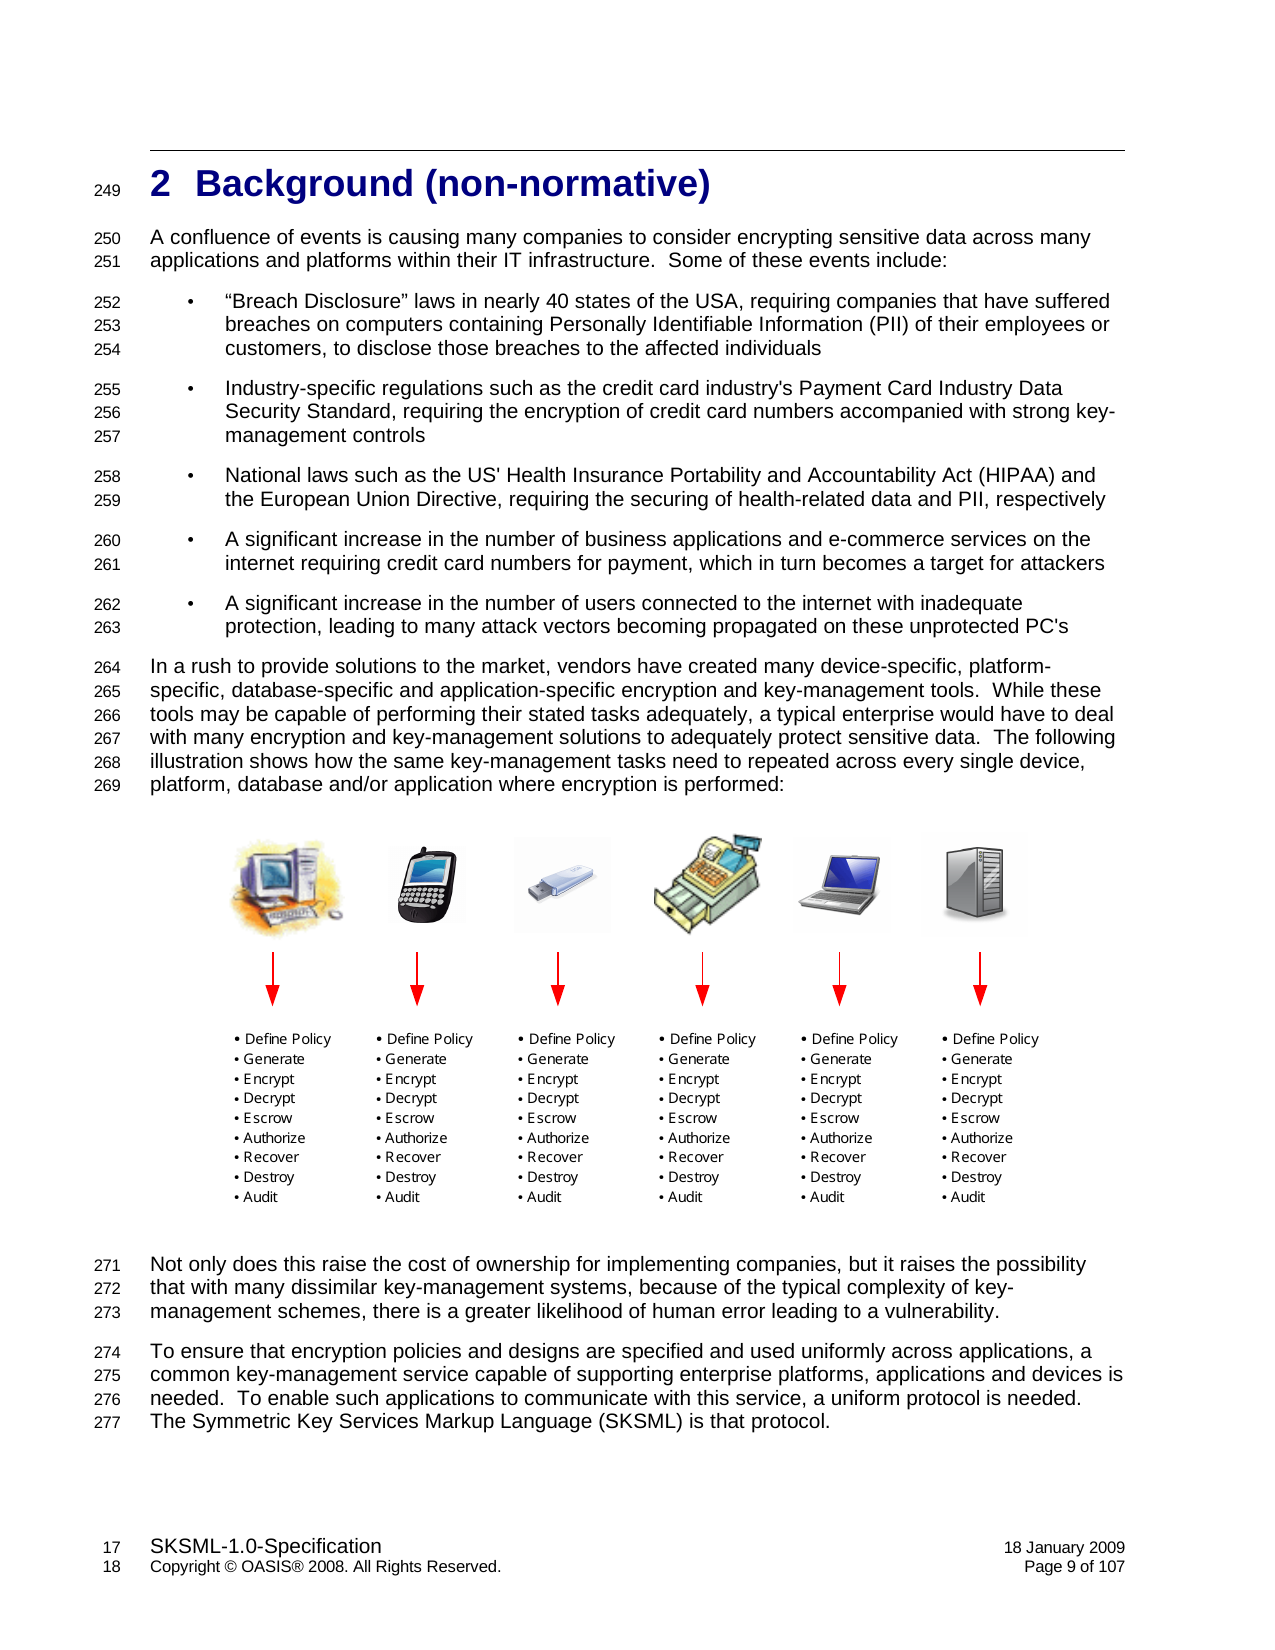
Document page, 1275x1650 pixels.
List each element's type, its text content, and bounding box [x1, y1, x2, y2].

text In a rush to provide solutions to the market, vendors have created many device-specific, platform-specific, database-specific and application-specific encryption and key-management tools. While these tools may be capable of performing their stated tasks adequately, a typical enterprise would have to deal with many encryption and key-management solutions to adequately protect sensitive data. The following illustration shows how the same key-management tasks need to repeated across every single device, platform, database and/or application where encryption is performed: [150, 655, 1125, 796]
subtitle Background (non-normative) [150, 151, 1125, 204]
list Industry-specific regulations such as the credit card industry's Payment Card Industry Data Security Standard, requiring the encryption of credit card numbers accompanied with strong key-management controls [187, 376, 1125, 447]
text Not only does this raise the cost of ownership for implementing companies, but it raises the possibility that with many dissimilar key-management systems, because of the typical complexity of key-management schemes, there is a greater likelihood of human error leading to a vulnerability. [150, 1252, 1125, 1323]
list “Breach Disclosure” laws in nearly 40 states of the USA, requiring companies that have suffered breaches on computers containing Personally Identifiable Information (PII) of their employees or customers, to disclose those breaches to the affected individuals [187, 289, 1125, 360]
list A significant increase in the number of business applications and e-commerce services on the internet requiring credit card numbers for payment, which in turn becomes a target for attackers [187, 527, 1125, 574]
text A confluence of events is causing many companies to consider encrypting sensitive data across many applications and platforms within their IT infrastructure. Some of these events include: [150, 225, 1125, 272]
list A significant increase in the number of users connected to the internet with inadequate protection, leading to many attack vectors becoming propagated on these unprotected PC's [187, 591, 1125, 638]
list National laws such as the US' Health Insurance Portability and Accountability Act (HIPAA) and the European Union Directive, requiring the securing of health-related data and PII, respectively [187, 464, 1125, 511]
text To ensure that encryption policies and designs are specified and used uniformly across applications, a common key-management service capable of supporting enterprise platforms, applications and devices is needed. To enable such applications to communicate with this service, a uniform protocol is needed. The Symmetric Key Services Markup Language (SKSML) is that protocol. [150, 1339, 1125, 1433]
